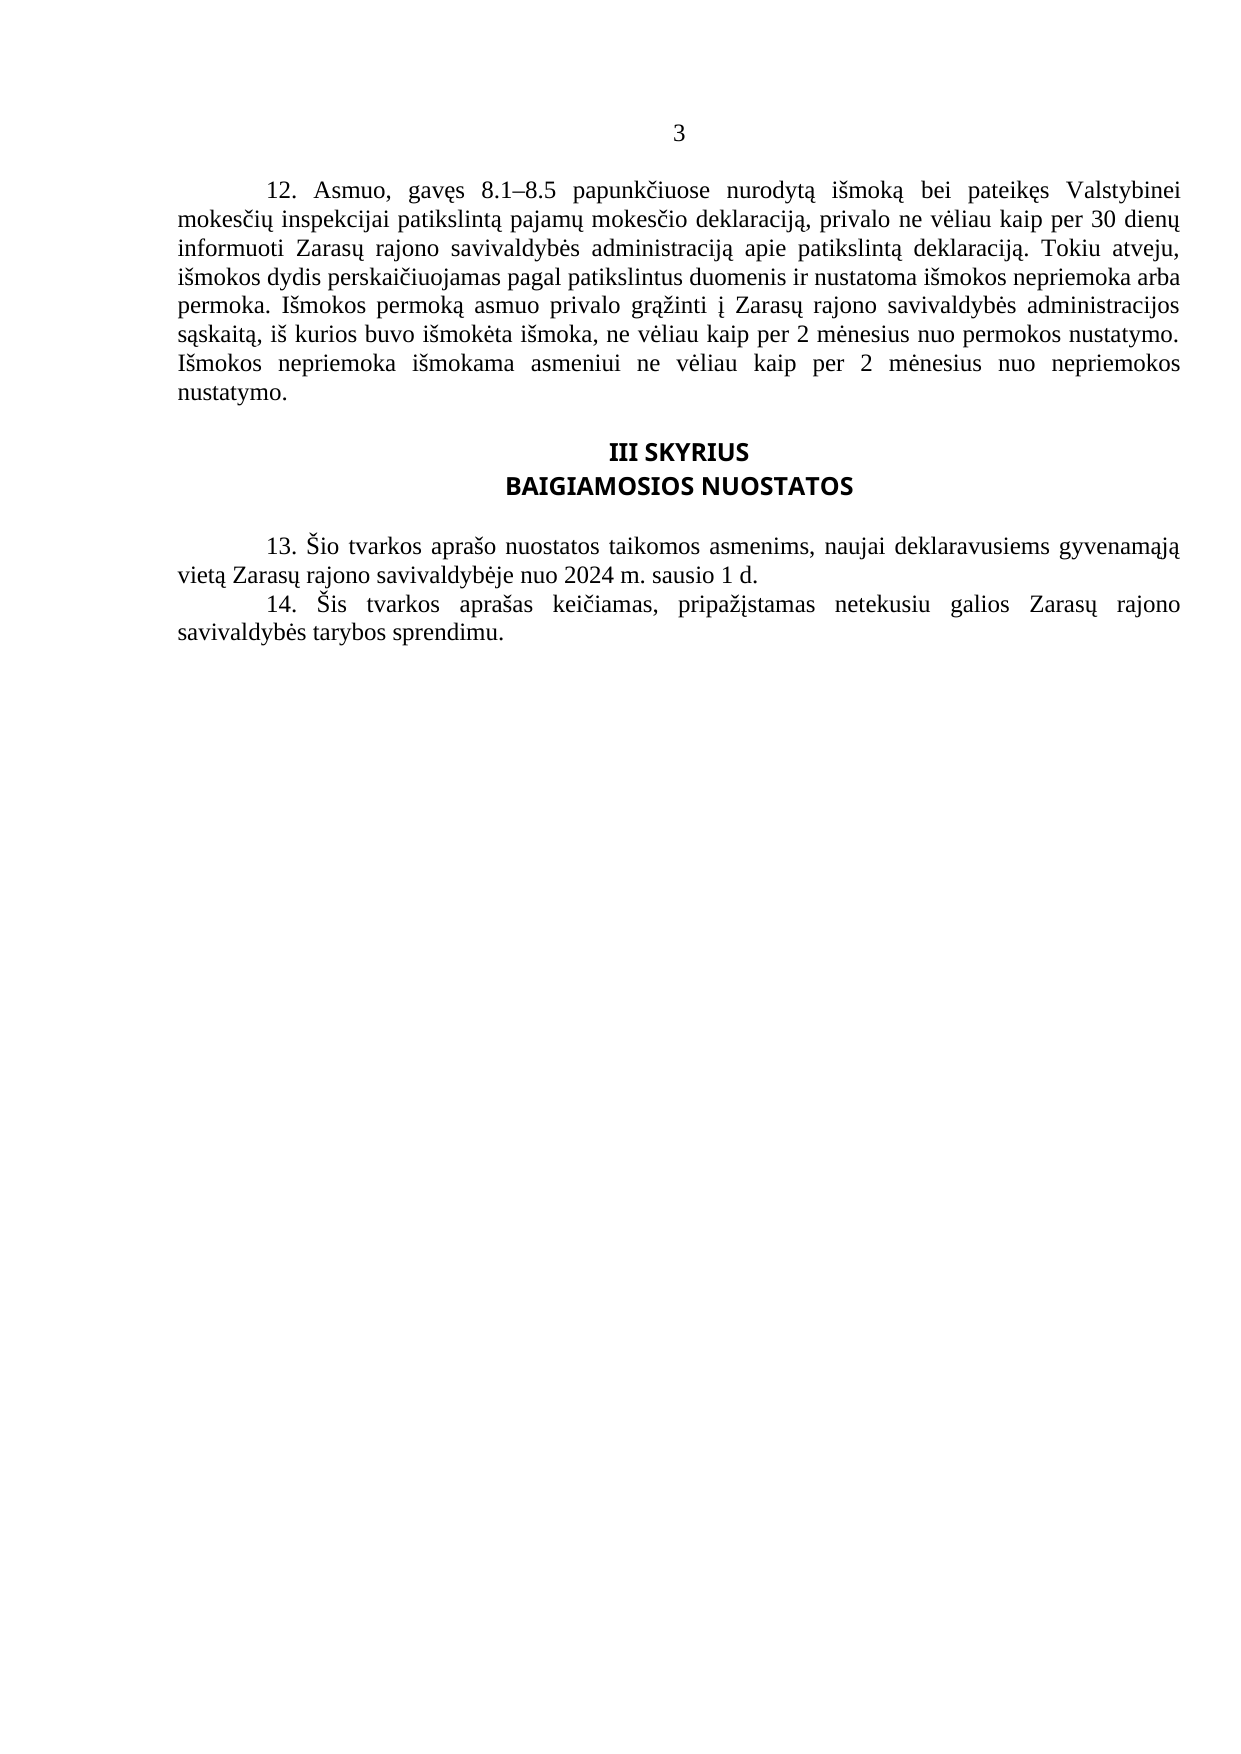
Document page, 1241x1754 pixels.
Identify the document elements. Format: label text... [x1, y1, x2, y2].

text 14. Šis tvarkos aprašas keičiamas, pripažįstamas netekusiu galios Zarasų rajono savivaldybės tarybos sprendimu. [177, 589, 1181, 646]
text 13. Šio tvarkos aprašo nuostatos taikomos asmenims, naujai deklaravusiems gyvenamąją vietą Zarasų rajono savivaldybėje nuo 2024 m. sausio 1 d. [177, 531, 1181, 589]
text BAIGIAMOSIOS NUOSTATOS [177, 468, 1181, 502]
text 12. Asmuo, gavęs 8.1–8.5 papunkčiuose nurodytą išmoką bei pateikęs Valstybinei mokesčių inspekcijai patikslintą pajamų mokesčio deklaraciją, privalo ne vėliau kaip per 30 dienų informuoti Zarasų rajono savivaldybės administraciją apie patikslintą deklaraciją. Tokiu atveju, išmokos dydis perskaičiuojamas pagal patikslintus duomenis ir nustatoma išmokos nepriemoka arba permoka. Išmokos permoką asmuo privalo grąžinti į Zarasų rajono savivaldybės administracijos sąskaitą, iš kurios buvo išmokėta išmoka, ne vėliau kaip per 2 mėnesius nuo permokos nustatymo. Išmokos nepriemoka išmokama asmeniui ne vėliau kaip per 2 mėnesius nuo nepriemokos nustatymo. [177, 176, 1181, 406]
text III SKYRIUS [177, 434, 1181, 468]
